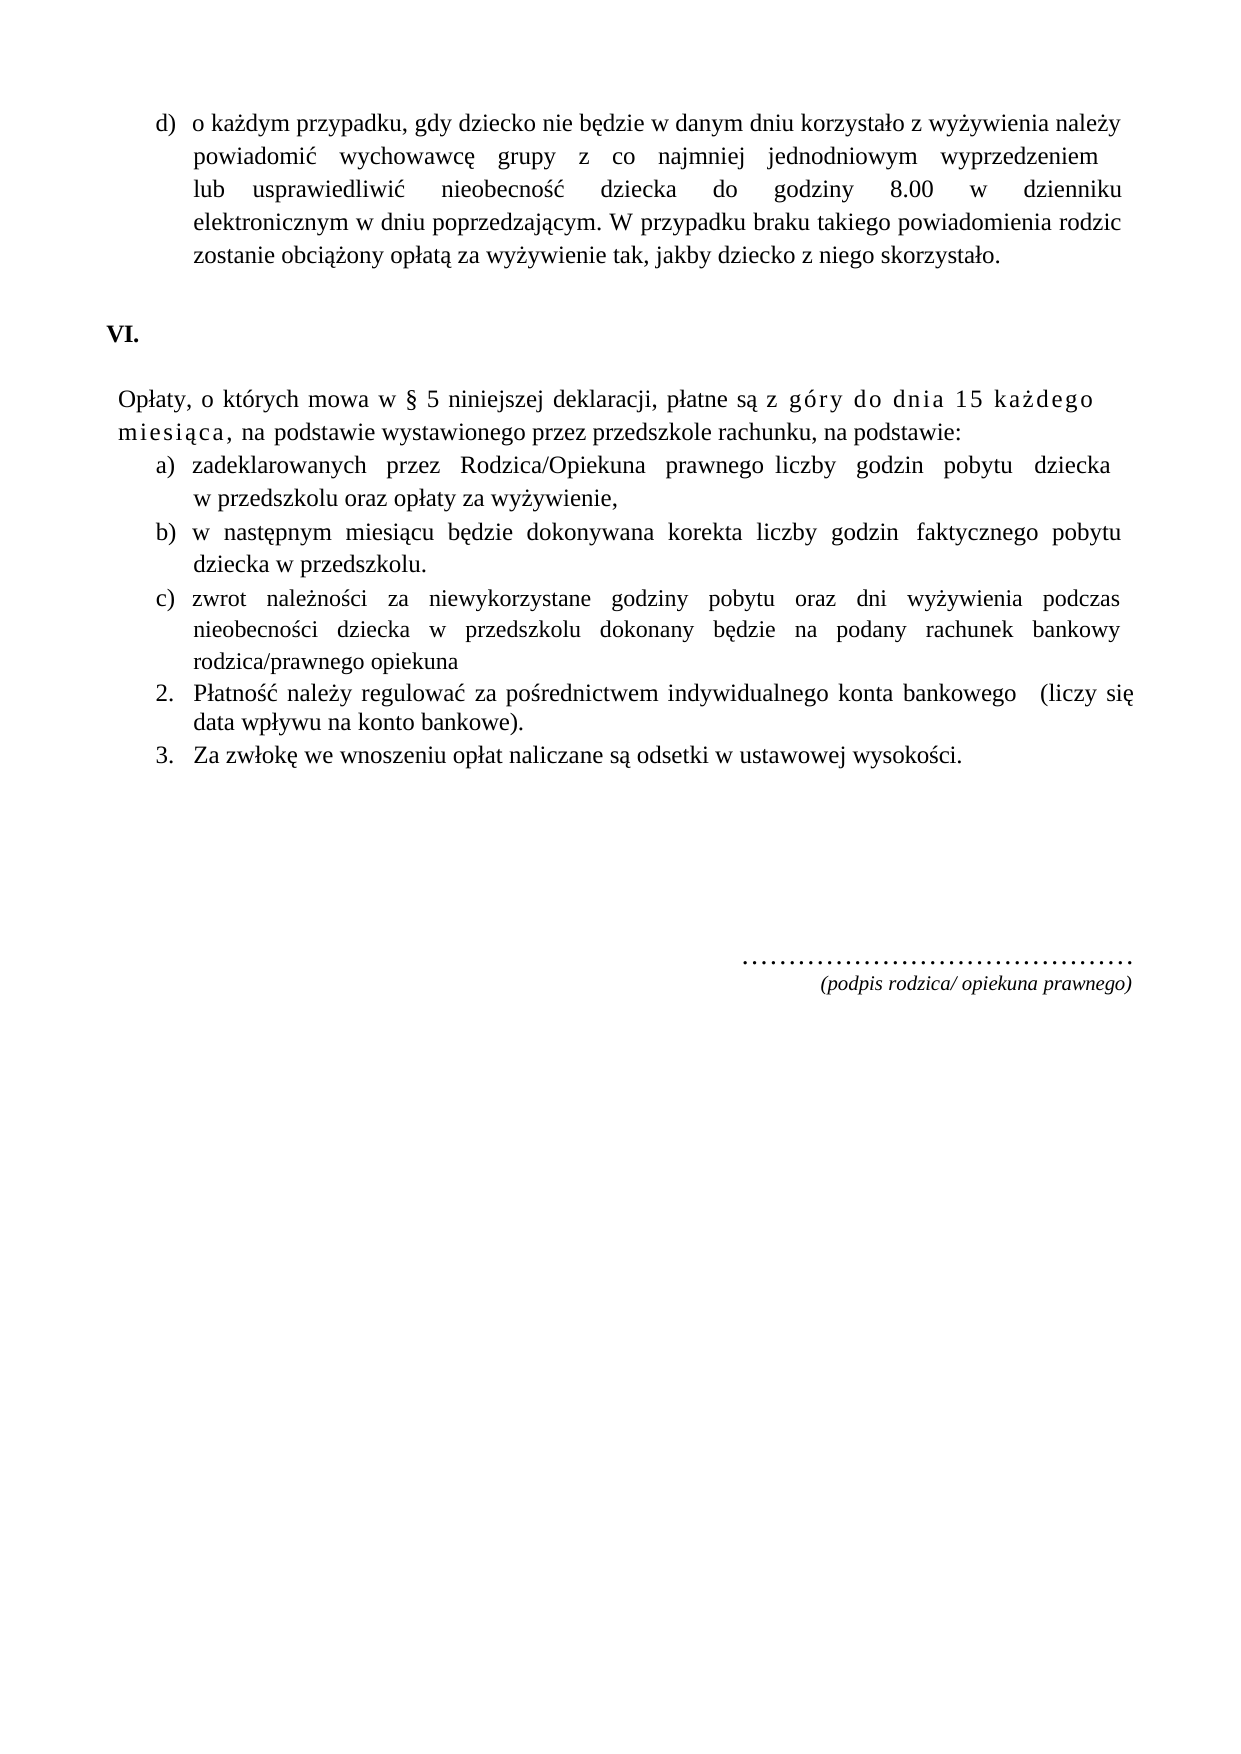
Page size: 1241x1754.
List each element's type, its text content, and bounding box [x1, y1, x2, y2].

text Opłaty, o których mowa w § 5 niniejszej deklaracji, płatne są z góry do dnia 15 każdego miesiąca, na podstawie wystawionego przez przedszkole rachunku, na podstawie: [118, 384, 1122, 446]
subtitle VI. [106, 319, 1134, 347]
list zwrot należności za niewykorzystane godziny pobytu oraz dni wyżywienia podczas nieobecności dziecka w przedszkolu dokonany będzie na podany rachunek bankowy rodzica/prawnego opiekuna [156, 583, 1122, 675]
list w następnym miesiącu będzie dokonywana korekta liczby godzin faktycznego pobytu dziecka w przedszkolu. [156, 517, 1122, 578]
list zadeklarowanych przez Rodzica/Opiekuna prawnego liczby godzin pobytu dziecka w przedszkolu oraz opłaty za wyżywienie, [156, 451, 1122, 512]
list Płatność należy regulować za pośrednictwem indywidualnego konta bankowego (liczy się data wpływu na konto bankowe). [155, 679, 1134, 736]
list o każdym przypadku, gdy dziecko nie będzie w danym dniu korzystało z wyżywienia należy powiadomić wychowawcę grupy z co najmniej jednodniowym wyprzedzeniem lub usprawiedliwić nieobecność dziecka do godziny 8.00 w dzienniku elektronicznym w dniu poprzedzającym. W przypadku braku takiego powiadomienia rodzic zostanie obciążony opłatą za wyżywienie tak, jakby dziecko z niego skorzystało. [155, 108, 1122, 269]
text (podpis rodzica/ opiekuna prawnego) [118, 970, 1134, 994]
list Za zwłokę we wnoszeniu opłat naliczane są odsetki w ustawowej wysokości. [155, 740, 1134, 769]
text …………………………………… [106, 938, 1134, 970]
